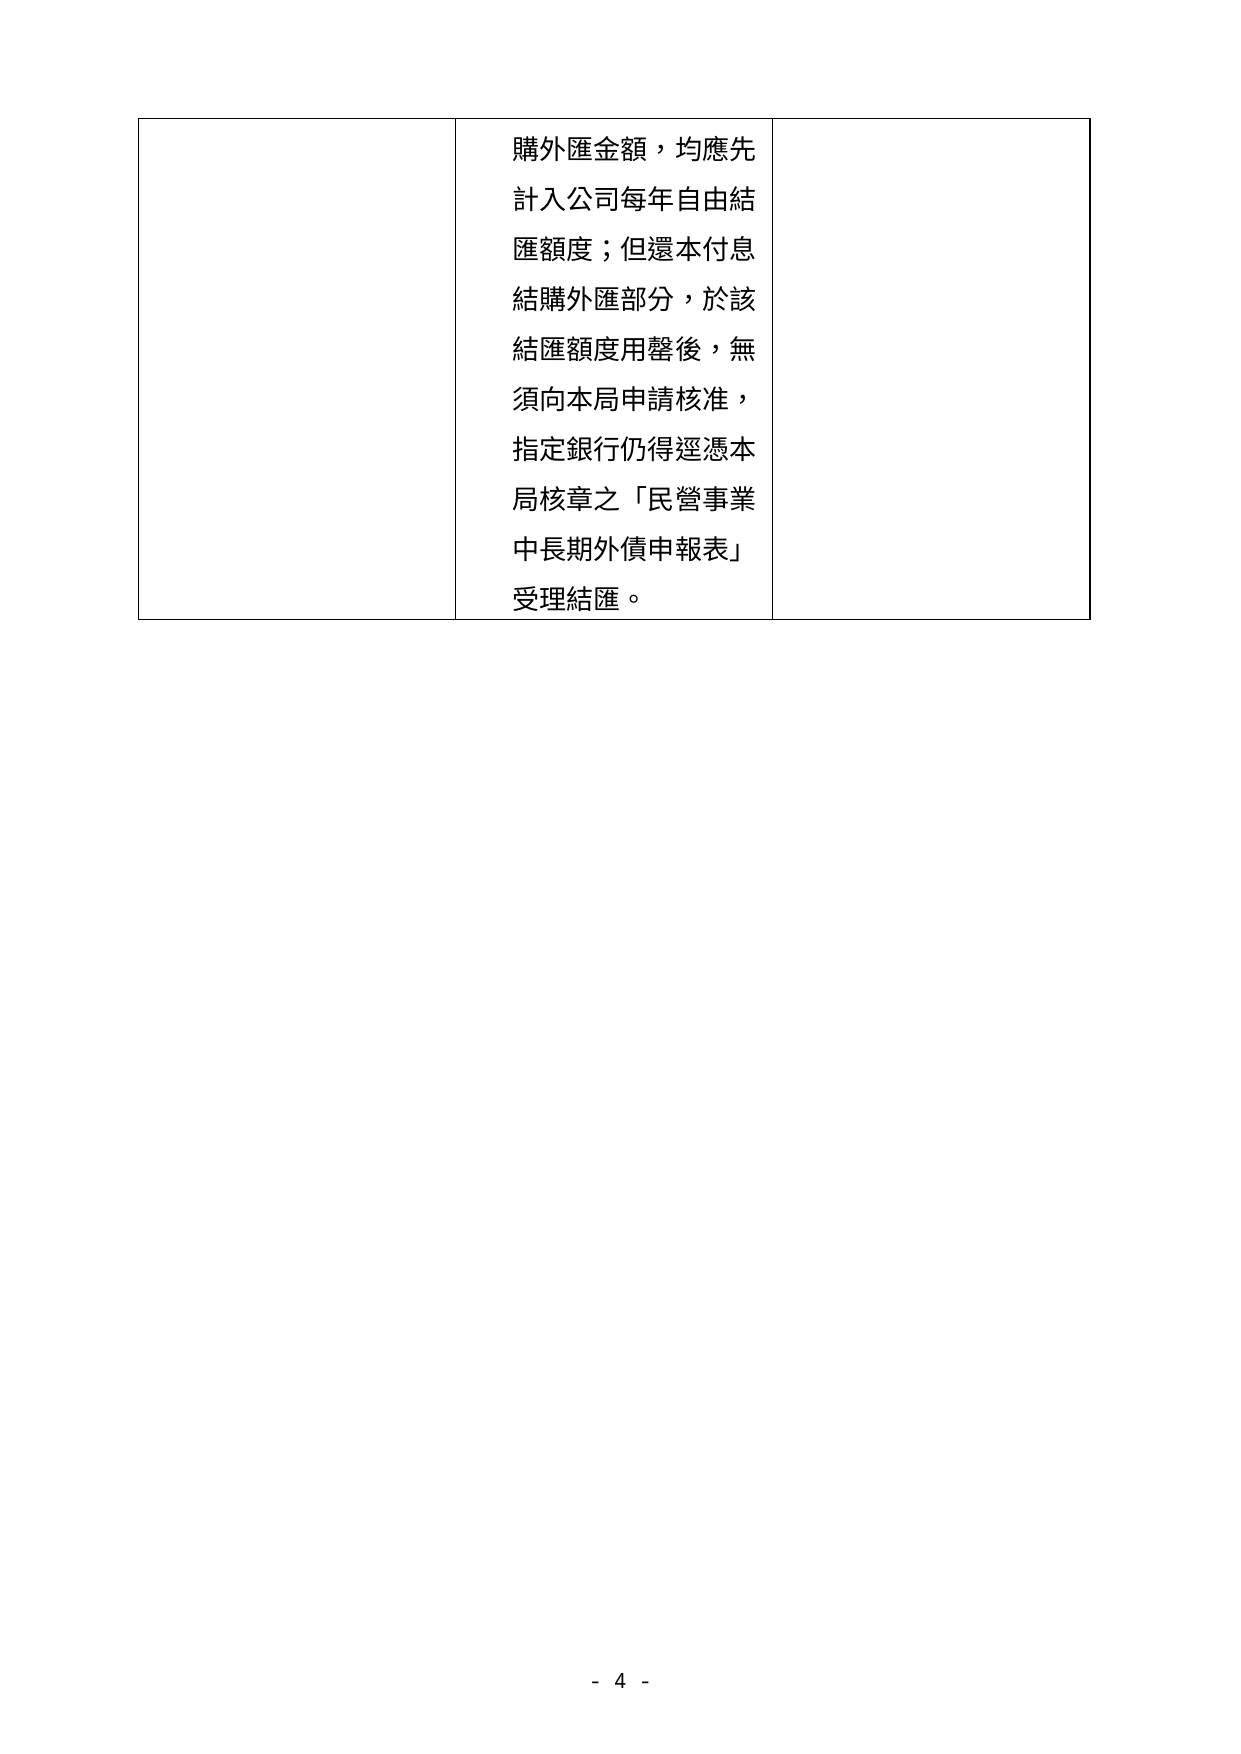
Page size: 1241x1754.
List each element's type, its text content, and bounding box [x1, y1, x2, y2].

table_cell [773, 119, 1089, 619]
table_cell 購外匯金額，均應先 計入公司每年自由結 匯額度；但還本付息 結購外匯部分，於該 結匯額度用罄後，無 須向本局申請核准， 指定銀行仍得逕憑本 局核章之「民營事業 中長期外債申報表」 受理結匯。 [456, 119, 772, 619]
table_cell [139, 119, 455, 619]
